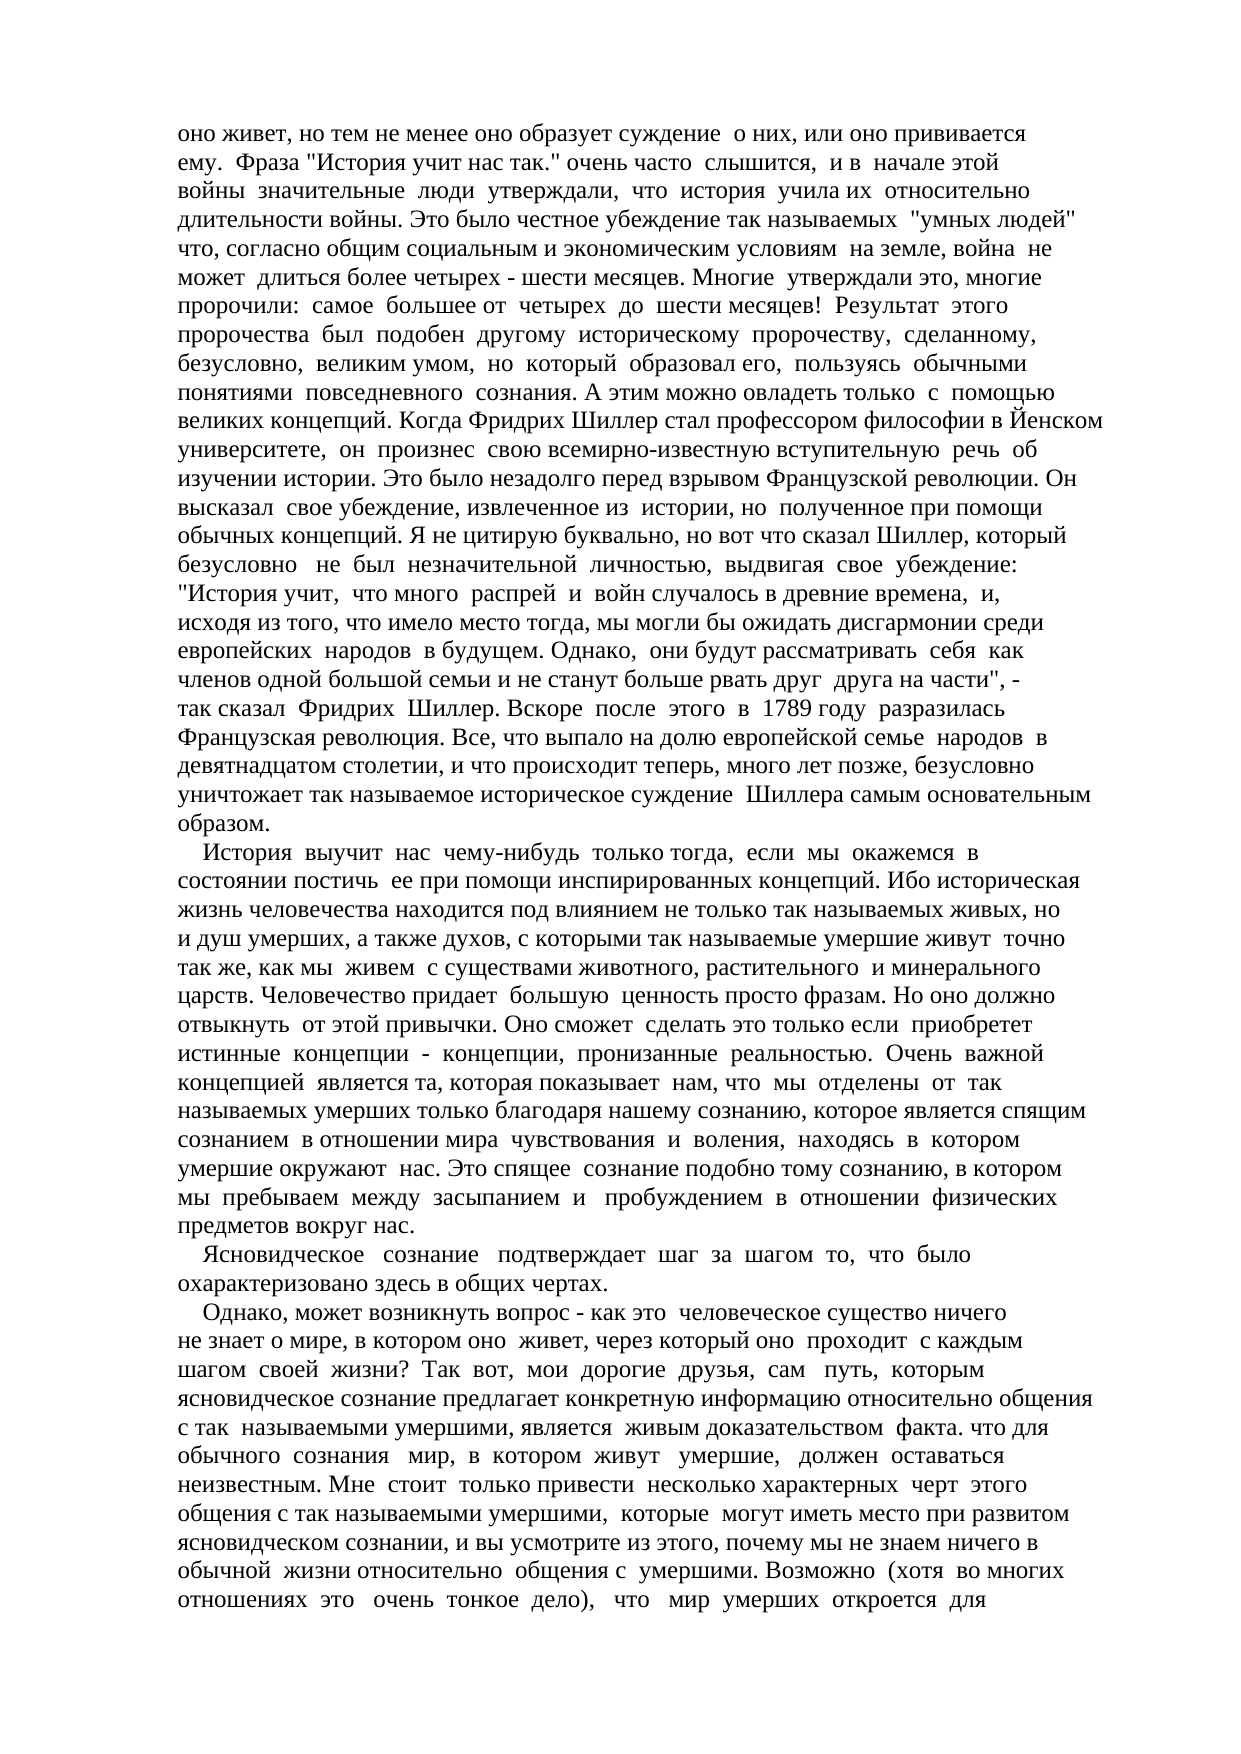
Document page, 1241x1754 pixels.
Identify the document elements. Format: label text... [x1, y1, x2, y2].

text что, согласно общим социальным и экономическим условиям на земле, война не [177, 233, 1152, 262]
text Ясновидческое сознание подтверждает шаг за шагом то, что было [177, 1239, 1152, 1268]
text оно живет, но тем не менее оно образует суждение о них, или оно прививается [177, 118, 1152, 147]
text уничтожает так называемое историческое суждение Шиллера самым основательным [177, 779, 1152, 808]
text обычной жизни относительно общения с умершими. Возможно (хотя во многих [177, 1556, 1152, 1584]
text высказал свое убеждение, извлеченное из истории, но полученное при помощи [177, 492, 1152, 521]
text безусловно, великим умом, но который образовал его, пользуясь обычными [177, 348, 1152, 377]
text обычных концепций. Я не цитирую буквально, но вот что сказал Шиллер, который [177, 521, 1152, 549]
text шагом своей жизни? Так вот, мои дорогие друзья, сам путь, которым [177, 1354, 1152, 1383]
text европейских народов в будущем. Однако, они будут рассматривать себя как [177, 636, 1152, 664]
text неизвестным. Мне стоит только привести несколько характерных черт этого [177, 1469, 1152, 1498]
text состоянии постичь ее при помощи инспирированных концепций. Ибо историческая [177, 866, 1152, 894]
text с так называемыми умершими, является живым доказательством факта. что для [177, 1412, 1152, 1441]
text пророчили: самое большее от четырех до шести месяцев! Результат этого [177, 291, 1152, 319]
text изучении истории. Это было незадолго перед взрывом Французской революции. Он [177, 463, 1152, 492]
text Французская революция. Все, что выпало на долю европейской семье народов в [177, 722, 1152, 751]
text сознанием в отношении мира чувствования и воления, находясь в котором [177, 1124, 1152, 1153]
text исходя из того, что имело место тогда, мы могли бы ожидать дисгармонии среди [177, 607, 1152, 636]
text пророчества был подобен другому историческому пророчеству, сделанному, [177, 319, 1152, 348]
text царств. Человечество придает большую ценность просто фразам. Но оно должно [177, 981, 1152, 1009]
text концепцией является та, которая показывает нам, что мы отделены от так [177, 1067, 1152, 1096]
text войны значительные люди утверждали, что история учила их относительно [177, 176, 1152, 204]
text жизнь человечества находится под влиянием не только так называемых живых, но [177, 894, 1152, 923]
text умершие окружают нас. Это спящее сознание подобно тому сознанию, в котором [177, 1153, 1152, 1182]
text длительности войны. Это было честное убеждение так называемых "умных людей" [177, 204, 1152, 233]
text университете, он произнес свою всемирно-известную вступительную речь об [177, 434, 1152, 463]
text великих концепций. Когда Фридрих Шиллер стал профессором философии в Йенском [177, 406, 1152, 434]
text так же, как мы живем с существами животного, растительного и минерального [177, 952, 1152, 981]
text отношениях это очень тонкое дело), что мир умерших откроется для [177, 1584, 1152, 1613]
text История выучит нас чему-нибудь только тогда, если мы окажемся в [177, 837, 1152, 866]
text Однако, может возникнуть вопрос - как это человеческое существо ничего [177, 1297, 1152, 1326]
text мы пребываем между засыпанием и пробуждением в отношении физических [177, 1182, 1152, 1211]
text безусловно не был незначительной личностью, выдвигая свое убеждение: [177, 549, 1152, 578]
text может длиться более четырех - шести месяцев. Многие утверждали это, многие [177, 262, 1152, 291]
text называемых умерших только благодаря нашему сознанию, которое является спящим [177, 1096, 1152, 1124]
text не знает о мире, в котором оно живет, через который оно проходит с каждым [177, 1326, 1152, 1354]
text отвыкнуть от этой привычки. Оно сможет сделать это только если приобретет [177, 1009, 1152, 1038]
text ясновидческом сознании, и вы усмотрите из этого, почему мы не знаем ничего в [177, 1527, 1152, 1556]
text девятнадцатом столетии, и что происходит теперь, много лет позже, безусловно [177, 751, 1152, 779]
text так сказал Фридрих Шиллер. Вскоре после этого в 1789 году разразилась [177, 693, 1152, 722]
text "История учит, что много распрей и войн случалось в древние времена, и, [177, 578, 1152, 607]
text ясновидческое сознание предлагает конкретную информацию относительно общения [177, 1383, 1152, 1412]
text охарактеризовано здесь в общих чертах. [177, 1268, 1152, 1297]
text общения с так называемыми умершими, которые могут иметь место при развитом [177, 1498, 1152, 1527]
text членов одной большой семьи и не станут больше рвать друг друга на части", - [177, 664, 1152, 693]
text истинные концепции - концепции, пронизанные реальностью. Очень важной [177, 1038, 1152, 1067]
text ему. Фраза "История учит нас так." очень часто слышится, и в начале этой [177, 147, 1152, 176]
text предметов вокруг нас. [177, 1211, 1152, 1239]
text обычного сознания мир, в котором живут умершие, должен оставаться [177, 1441, 1152, 1469]
text образом. [177, 808, 1152, 837]
text понятиями повседневного сознания. А этим можно овладеть только с помощью [177, 377, 1152, 406]
text и душ умерших, а также духов, с которыми так называемые умершие живут точно [177, 923, 1152, 952]
